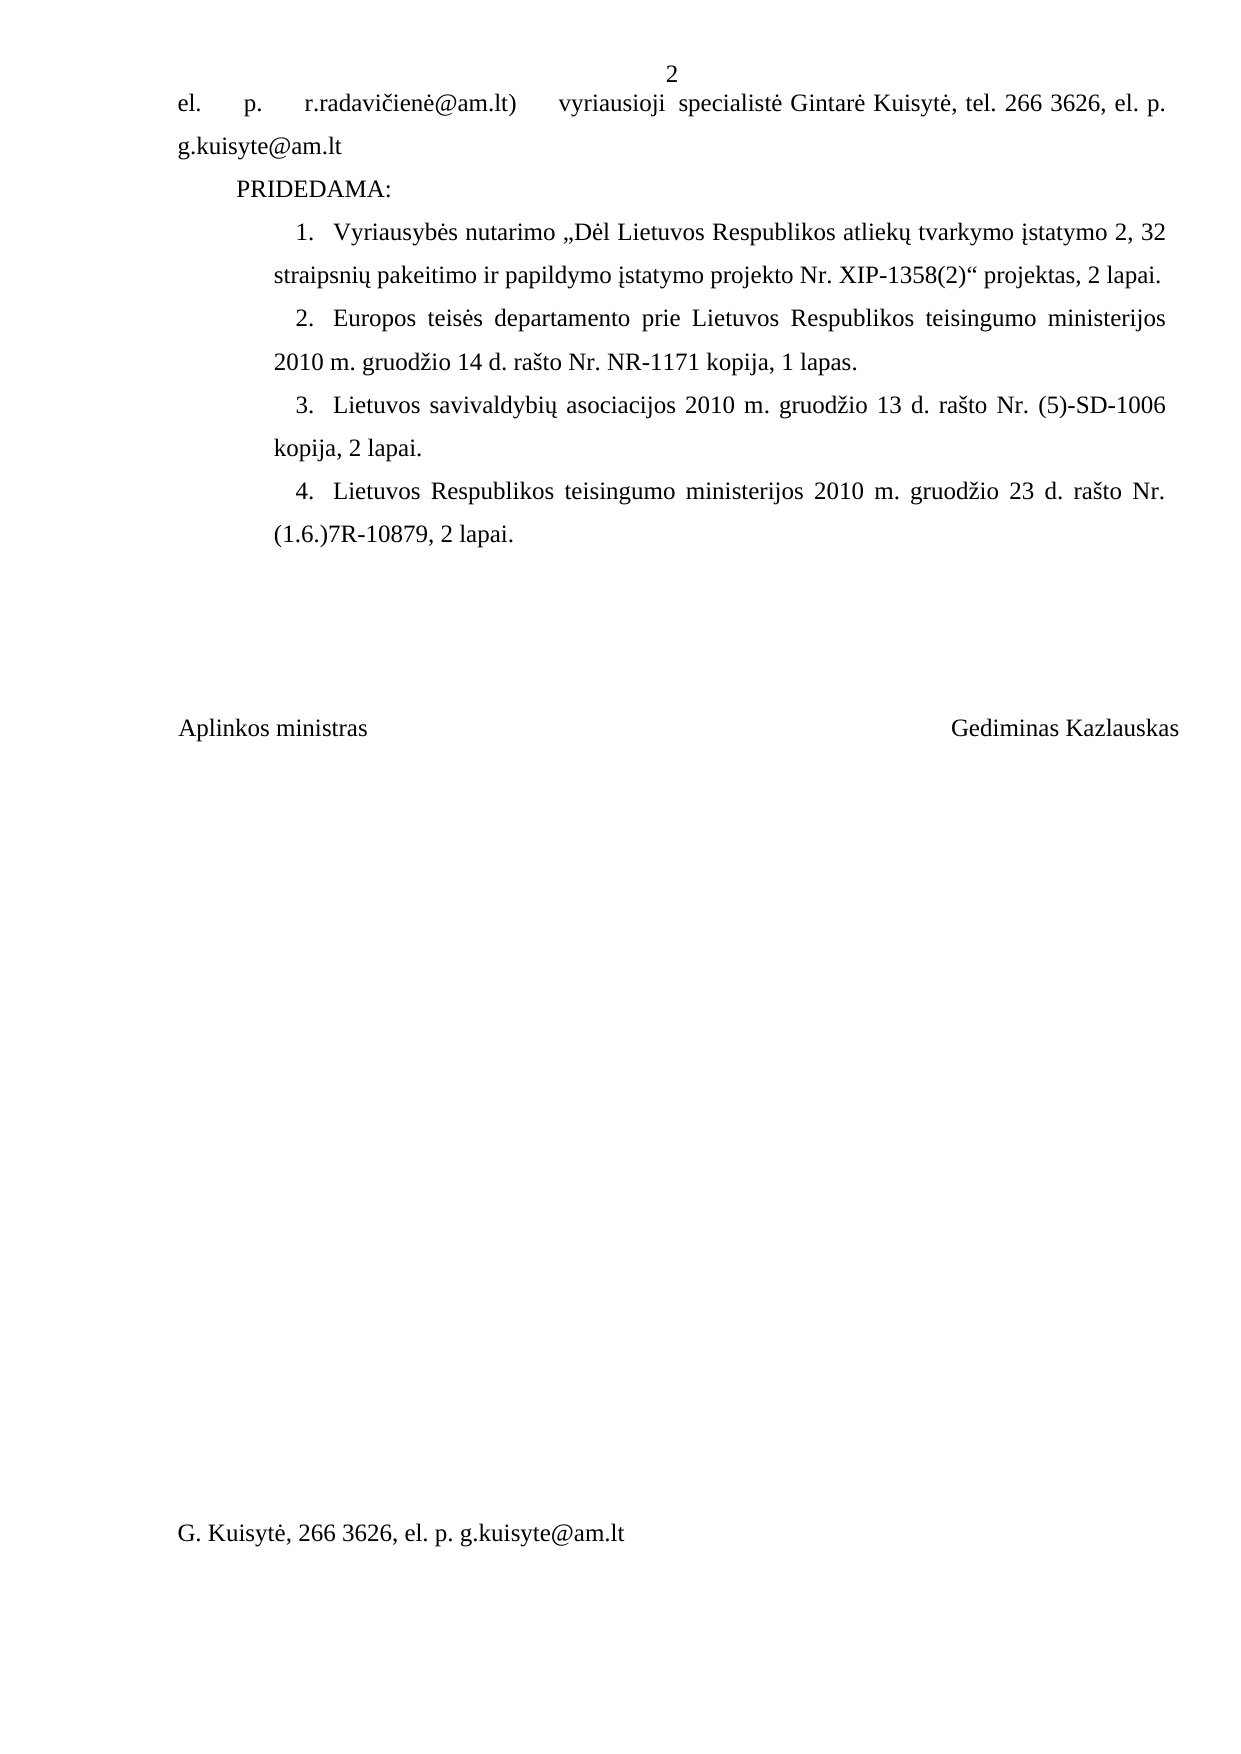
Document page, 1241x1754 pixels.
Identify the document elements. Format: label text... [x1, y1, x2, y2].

text PRIDEDAMA: [177, 174, 1167, 203]
list Lietuvos Respublikos teisingumo ministerijos 2010 m. gruodžio 23 d. rašto Nr. (1.6.)7R-10879, 2 lapai. [236, 476, 1167, 548]
list Lietuvos savivaldybių asociacijos 2010 m. gruodžio 13 d. rašto Nr. (5)-SD-1006 kopija, 2 lapai. [236, 390, 1167, 462]
text el. p. r.radavičienė@am.lt) vyriausioji specialistė Gintarė Kuisytė, tel. 266 3626, el. p. g.kuisyte@am.lt [177, 88, 1167, 160]
table_header Gediminas Kazlauskas [680, 706, 1182, 741]
text G. Kuisytė, 266 3626, el. p. g.kuisyte@am.lt [177, 1518, 1167, 1546]
table_header Aplinkos ministras [178, 706, 680, 741]
list Vyriausybės nutarimo „Dėl Lietuvos Respublikos atliekų tvarkymo įstatymo 2, 32 straipsnių pakeitimo ir papildymo įstatymo projekto Nr. XIP-1358(2)“ projektas, 2 lapai. [236, 217, 1167, 289]
list Europos teisės departamento prie Lietuvos Respublikos teisingumo ministerijos 2010 m. gruodžio 14 d. rašto Nr. NR-1171 kopija, 1 lapas. [236, 303, 1167, 375]
